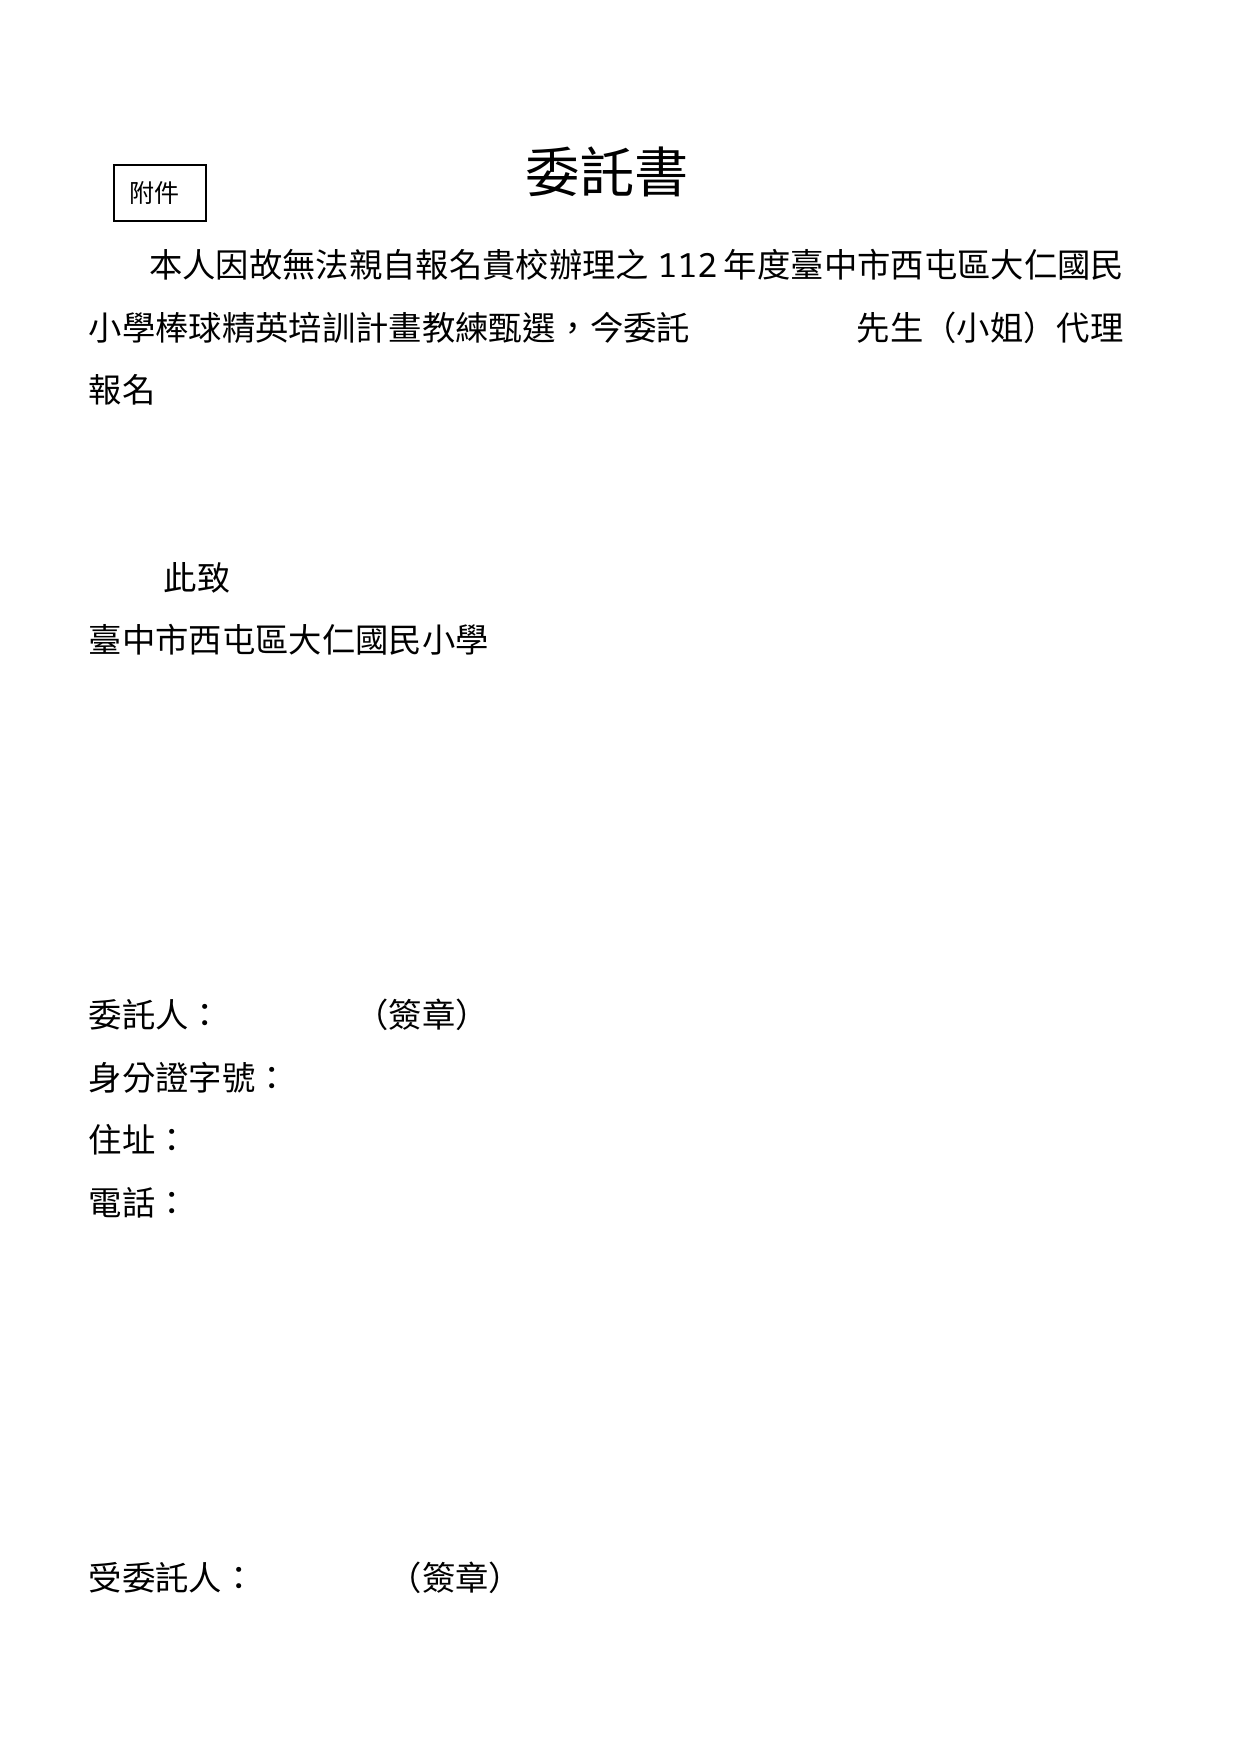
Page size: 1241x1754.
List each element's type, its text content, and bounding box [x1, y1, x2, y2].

text 受委託人： （簽章） [89, 1534, 1125, 1596]
text 臺中市西屯區大仁國民小學 [89, 596, 1125, 659]
text 本人因故無法親自報名貴校辦理之112年度臺中市西屯區大仁國民小學棒球精英培訓計畫教練甄選，今委託 先生（小姐）代理報名 [89, 221, 1125, 409]
text [115, 166, 205, 220]
text 此致 [89, 534, 1125, 596]
text 電話： [89, 1159, 1125, 1221]
text 住址： [89, 1096, 1125, 1159]
text 委託書 [89, 96, 1125, 221]
text 委託人： （簽章） [89, 971, 1125, 1034]
text 身分證字號： [89, 1034, 1125, 1096]
text 附件5 [129, 173, 190, 213]
